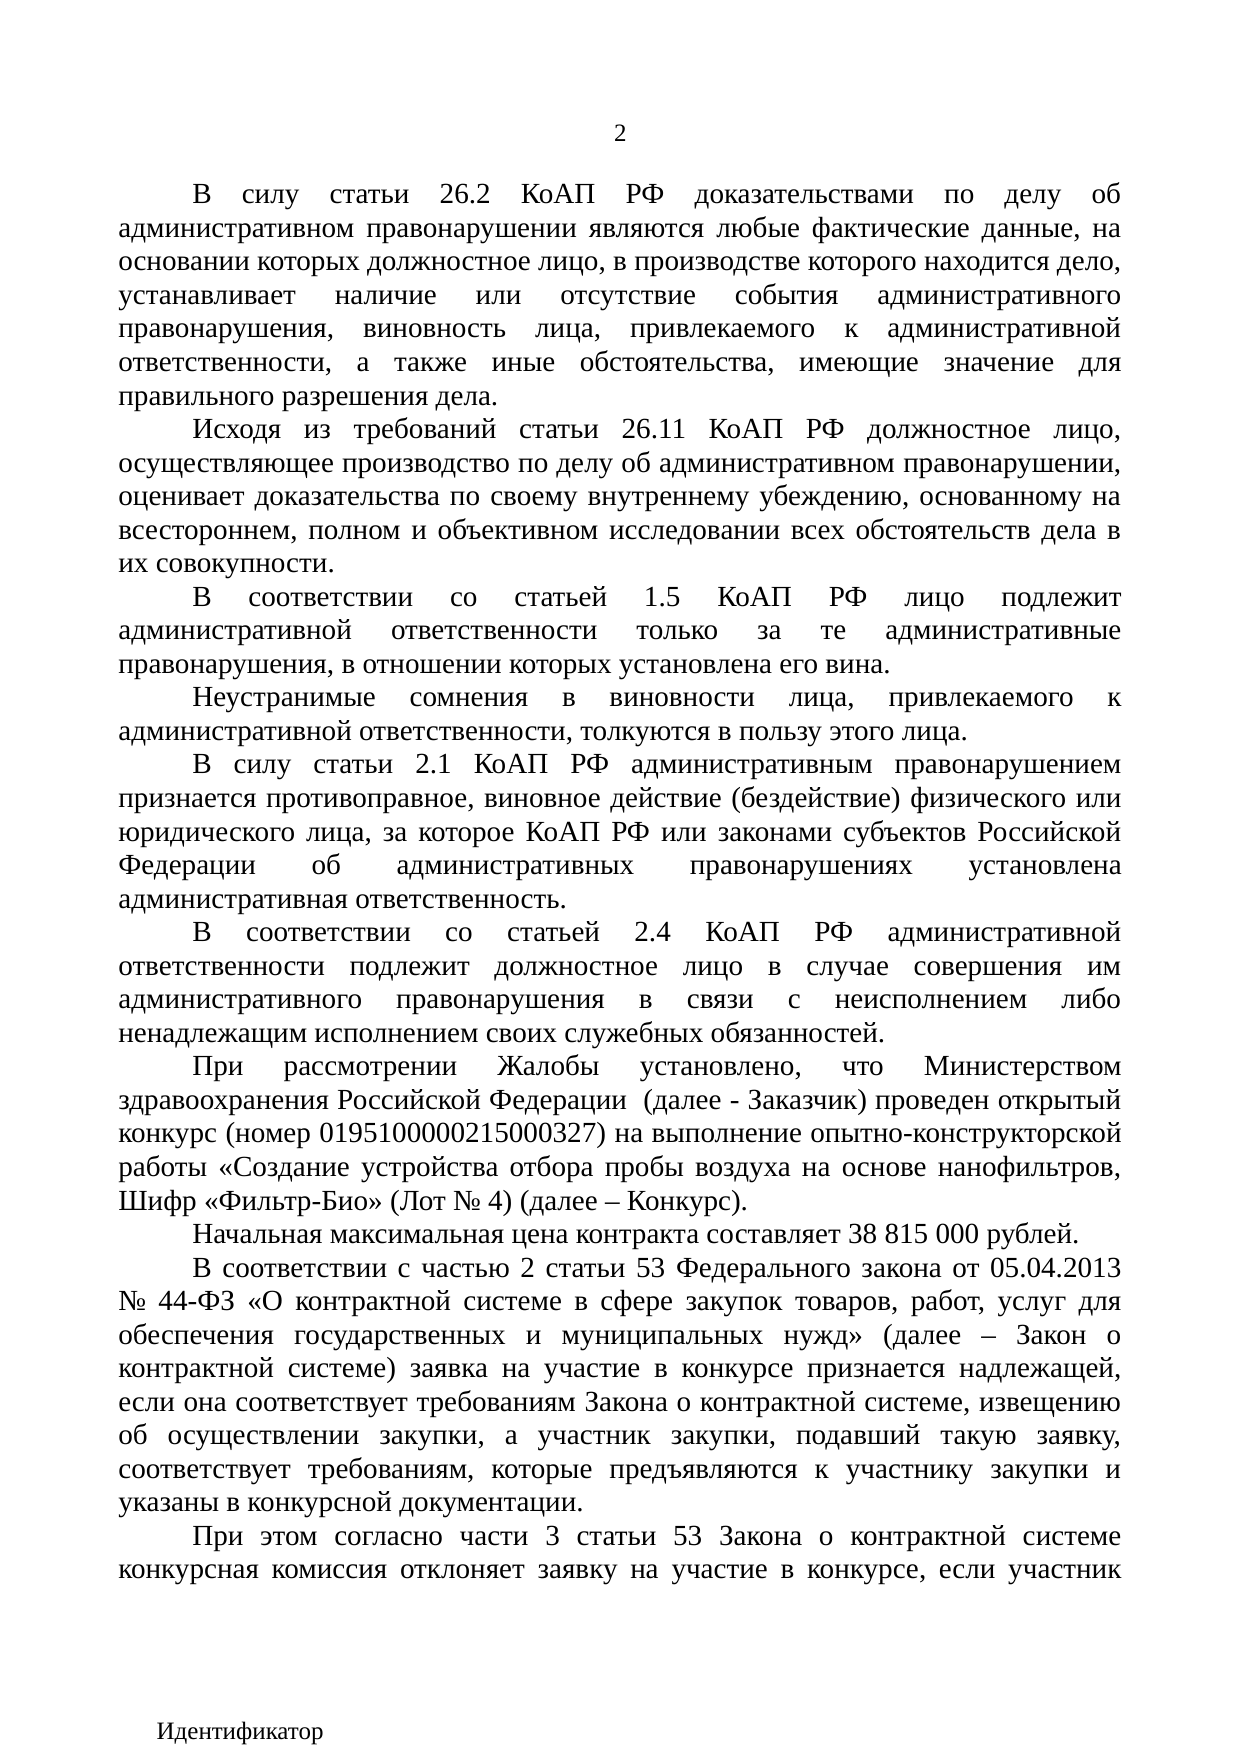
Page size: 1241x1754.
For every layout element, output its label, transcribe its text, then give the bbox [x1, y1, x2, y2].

text В силу статьи 26.2 КоАП РФ доказательствами по делу об административном правонарушении являются любые фактические данные, на основании которых должностное лицо, в производстве которого находится дело, устанавливает наличие или отсутствие события административного правонарушения, виновность лица, привлекаемого к административной ответственности, а также иные обстоятельства, имеющие значение для правильного разрешения дела. [118, 176, 1122, 411]
text В соответствии со статьей 1.5 КоАП РФ лицо подлежит административной ответственности только за те административные правонарушения, в отношении которых установлена его вина. [118, 579, 1122, 679]
text Неустранимые сомнения в виновности лица, привлекаемого к административной ответственности, толкуются в пользу этого лица. [118, 679, 1122, 747]
text В соответствии с частью 2 статьи 53 Федерального закона от 05.04.2013 № 44-ФЗ «О контрактной системе в сфере закупок товаров, работ, услуг для обеспечения государственных и муниципальных нужд» (далее – Закон о контрактной системе) заявка на участие в конкурсе признается надлежащей, если она соответствует требованиям Закона о контрактной системе, извещению об осуществлении закупки, а участник закупки, подавший такую заявку, соответствует требованиям, которые предъявляются к участнику закупки и указаны в конкурсной документации. [118, 1250, 1122, 1518]
text В силу статьи 2.1 КоАП РФ административным правонарушением признается противоправное, виновное действие (бездействие) физического или юридического лица, за которое КоАП РФ или законами субъектов Российской Федерации об административных правонарушениях установлена административная ответственность. [118, 747, 1122, 914]
text При этом согласно части 3 статьи 53 Закона о контрактной системе конкурсная комиссия отклоняет заявку на участие в конкурсе, если участник [118, 1518, 1122, 1585]
text При рассмотрении Жалобы установлено, что Министерством здравоохранения Российской Федерации (далее - Заказчик) проведен открытый конкурс (номер 0195100000215000327) на выполнение опытно-конструкторской работы «Создание устройства отбора пробы воздуха на основе нанофильтров, Шифр «Фильтр-Био» (Лот № 4) (далее – Конкурс). [118, 1048, 1122, 1216]
text Исходя из требований статьи 26.11 КоАП РФ должностное лицо, осуществляющее производство по делу об административном правонарушении, оценивает доказательства по своему внутреннему убеждению, основанному на всестороннем, полном и объективном исследовании всех обстоятельств дела в их совокупности. [118, 411, 1122, 579]
text Начальная максимальная цена контракта составляет 38 815 000 рублей. [118, 1216, 1122, 1250]
text В соответствии со статьей 2.4 КоАП РФ административной ответственности подлежит должностное лицо в случае совершения им административного правонарушения в связи с неисполнением либо ненадлежащим исполнением своих служебных обязанностей. [118, 914, 1122, 1048]
